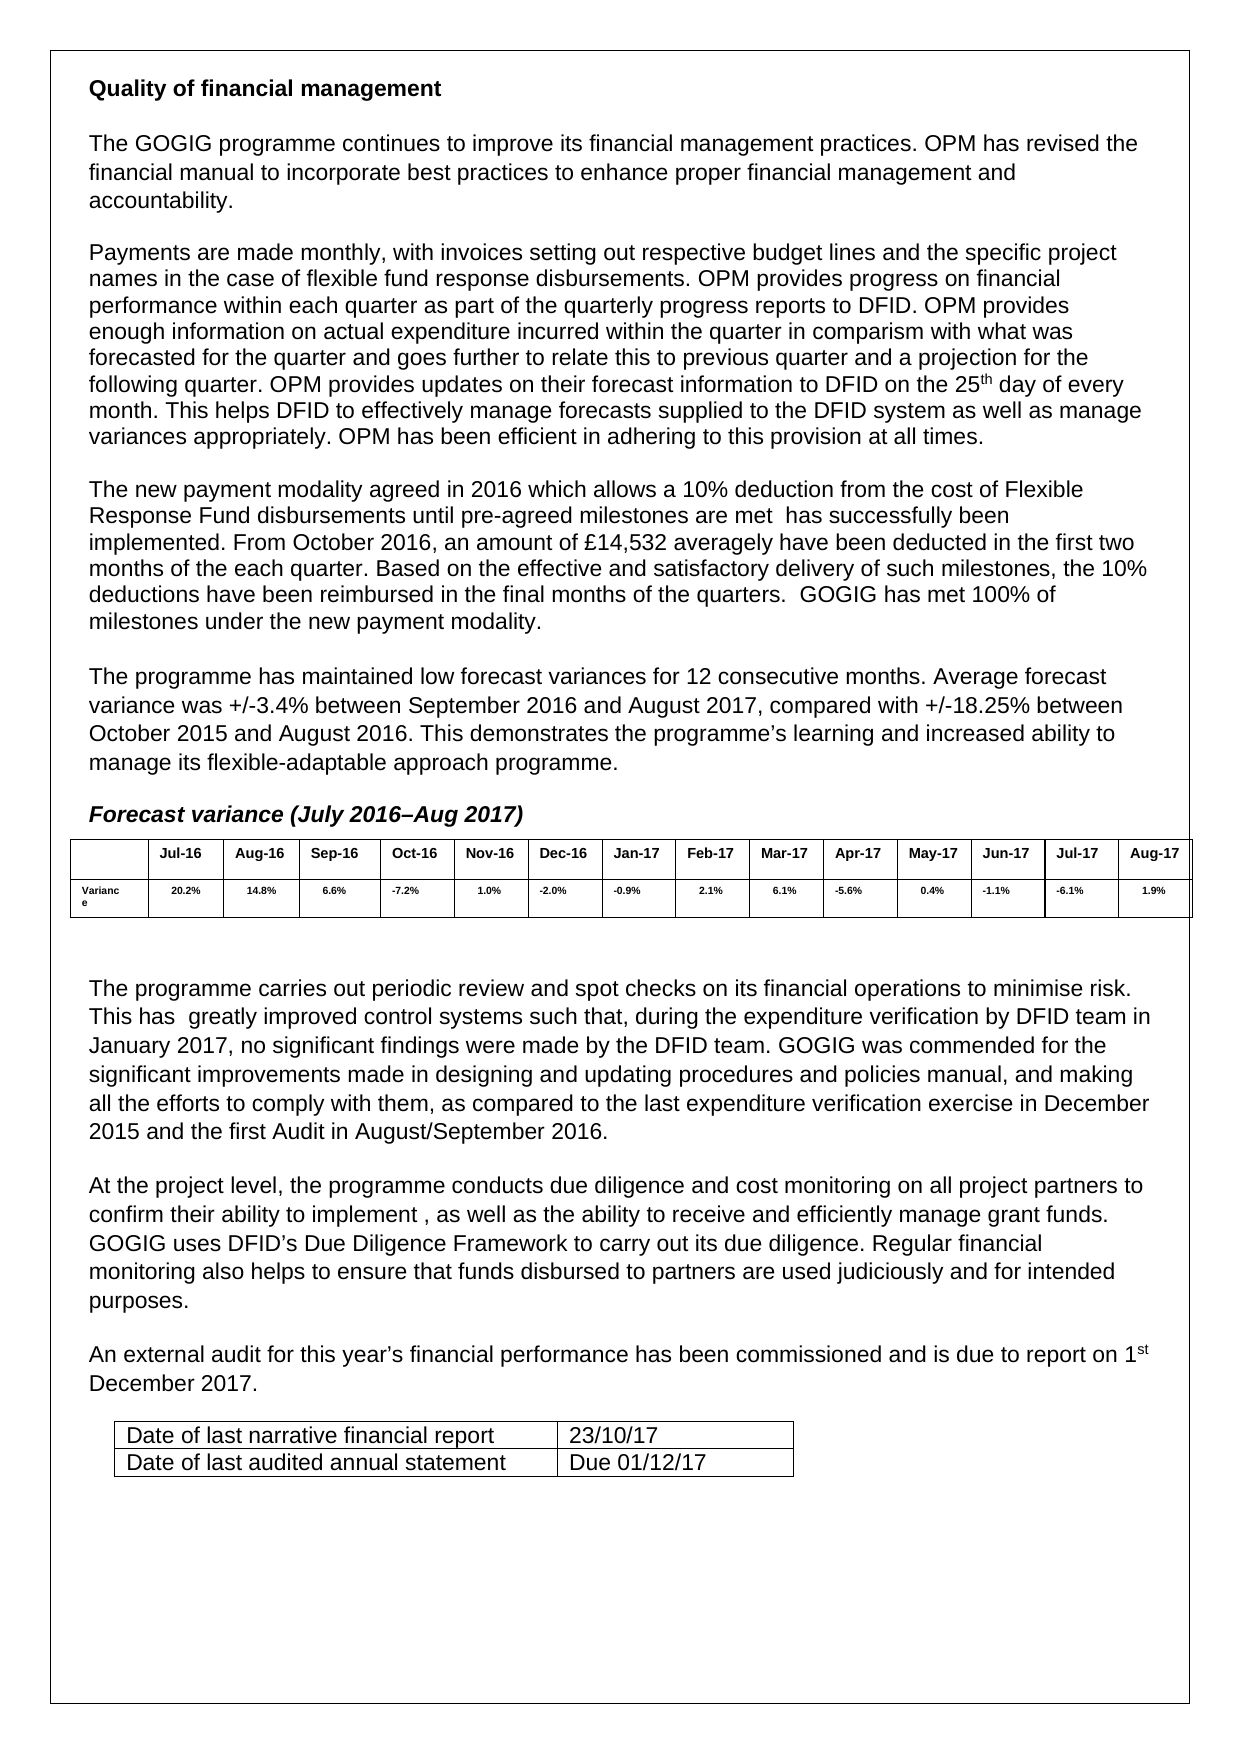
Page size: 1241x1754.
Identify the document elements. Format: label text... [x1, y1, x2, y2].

table_cell 6.1% [750, 880, 823, 917]
table_header Aug-17 [1119, 840, 1189, 879]
table_header Mar-17 [750, 840, 823, 879]
table_header Jul-17 [1046, 840, 1118, 879]
table_header Jun-17 [972, 840, 1044, 879]
table_header May-17 [898, 840, 971, 879]
table_header Jul-16 [149, 840, 223, 879]
table_cell -1.1% [972, 880, 1044, 917]
table_header Apr-17 [824, 840, 897, 879]
text Quality of financial management [89, 75, 1152, 101]
table_cell -2.0% [529, 880, 602, 917]
text The programme carries out periodic review and spot checks on its financial operations to minimise risk. This has greatly improved control systems such that, during the expenditure verification by DFID team in January 2017, no significant findings were made by the DFID team. GOGIG was commended for the significant improvements made in designing and updating procedures and policies manual, and making all the efforts to comply with them, as compared to the last expenditure verification exercise in December 2015 and the first Audit in August/September 2016. [89, 972, 1152, 1144]
table_header Feb-17 [676, 840, 749, 879]
table_cell -5.6% [824, 880, 897, 917]
text The GOGIG programme continues to improve its financial management practices. OPM has revised the financial manual to incorporate best practices to enhance proper financial management and accountability. [89, 128, 1152, 214]
table_cell -6.1% [1046, 880, 1118, 917]
table_cell Due 01/12/17 [558, 1449, 793, 1476]
table_cell -7.2% [381, 880, 454, 917]
table_header [71, 840, 148, 879]
table_header Oct-16 [381, 840, 454, 879]
table_header Nov-16 [455, 840, 528, 879]
text The new payment modality agreed in 2016 which allows a 10% deduction from the cost of Flexible Response Fund disbursements until pre-agreed milestones are met has successfully been implemented. From October 2016, an amount of £14,532 averagely have been deducted in the first two months of the each quarter. Based on the effective and satisfactory delivery of such milestones, the 10% deductions have been reimbursed in the final months of the quarters. GOGIG has met 100% of milestones under the new payment modality. [89, 476, 1152, 634]
text An external audit for this year’s financial performance has been commissioned and is due to report on 1st December 2017. [89, 1338, 1152, 1396]
table_header Aug-16 [224, 840, 299, 879]
table_cell 0.4% [898, 880, 971, 917]
table_header 23/10/17 [558, 1422, 793, 1448]
table_header Jan-17 [603, 840, 675, 879]
text Forecast variance (July 2016–Aug 2017) [89, 801, 1152, 827]
table_cell 1.0% [455, 880, 528, 917]
table_cell 2.1% [676, 880, 749, 917]
text Payments are made monthly, with invoices setting out respective budget lines and the specific project names in the case of flexible fund response disbursements. OPM provides progress on financial performance within each quarter as part of the quarterly progress reports to DFID. OPM provides enough information on actual expenditure incurred within the quarter in comparism with what was forecasted for the quarter and goes further to relate this to previous quarter and a projection for the following quarter. OPM provides updates on their forecast information to DFID on the 25th day of every month. This helps DFID to effectively manage forecasts supplied to the DFID system as well as manage variances appropriately. OPM has been efficient in adhering to this provision at all times. [89, 239, 1152, 450]
table_header Dec-16 [529, 840, 602, 879]
table_cell 6.6% [300, 880, 380, 917]
text At the project level, the programme conducts due diligence and cost monitoring on all project partners to confirm their ability to implement , as well as the ability to receive and efficiently manage grant funds. GOGIG uses DFID’s Due Diligence Framework to carry out its due diligence. Regular financial monitoring also helps to ensure that funds disbursed to partners are used judiciously and for intended purposes. [89, 1169, 1152, 1313]
table_cell -0.9% [603, 880, 675, 917]
table_cell 14.8% [224, 880, 299, 917]
text The programme has maintained low forecast variances for 12 consecutive months. Average forecast variance was +/-3.4% between September 2016 and August 2017, compared with +/-18.25% between October 2015 and August 2016. This demonstrates the programme’s learning and increased ability to manage its flexible-adaptable approach programme. [89, 661, 1152, 776]
table_header Date of last narrative financial report [115, 1422, 557, 1448]
table_cell Variance [71, 880, 148, 917]
table_header Sep-16 [300, 840, 380, 879]
table_cell Date of last audited annual statement [115, 1449, 557, 1476]
table_cell 1.9% [1119, 880, 1189, 917]
table_cell 20.2% [149, 880, 223, 917]
